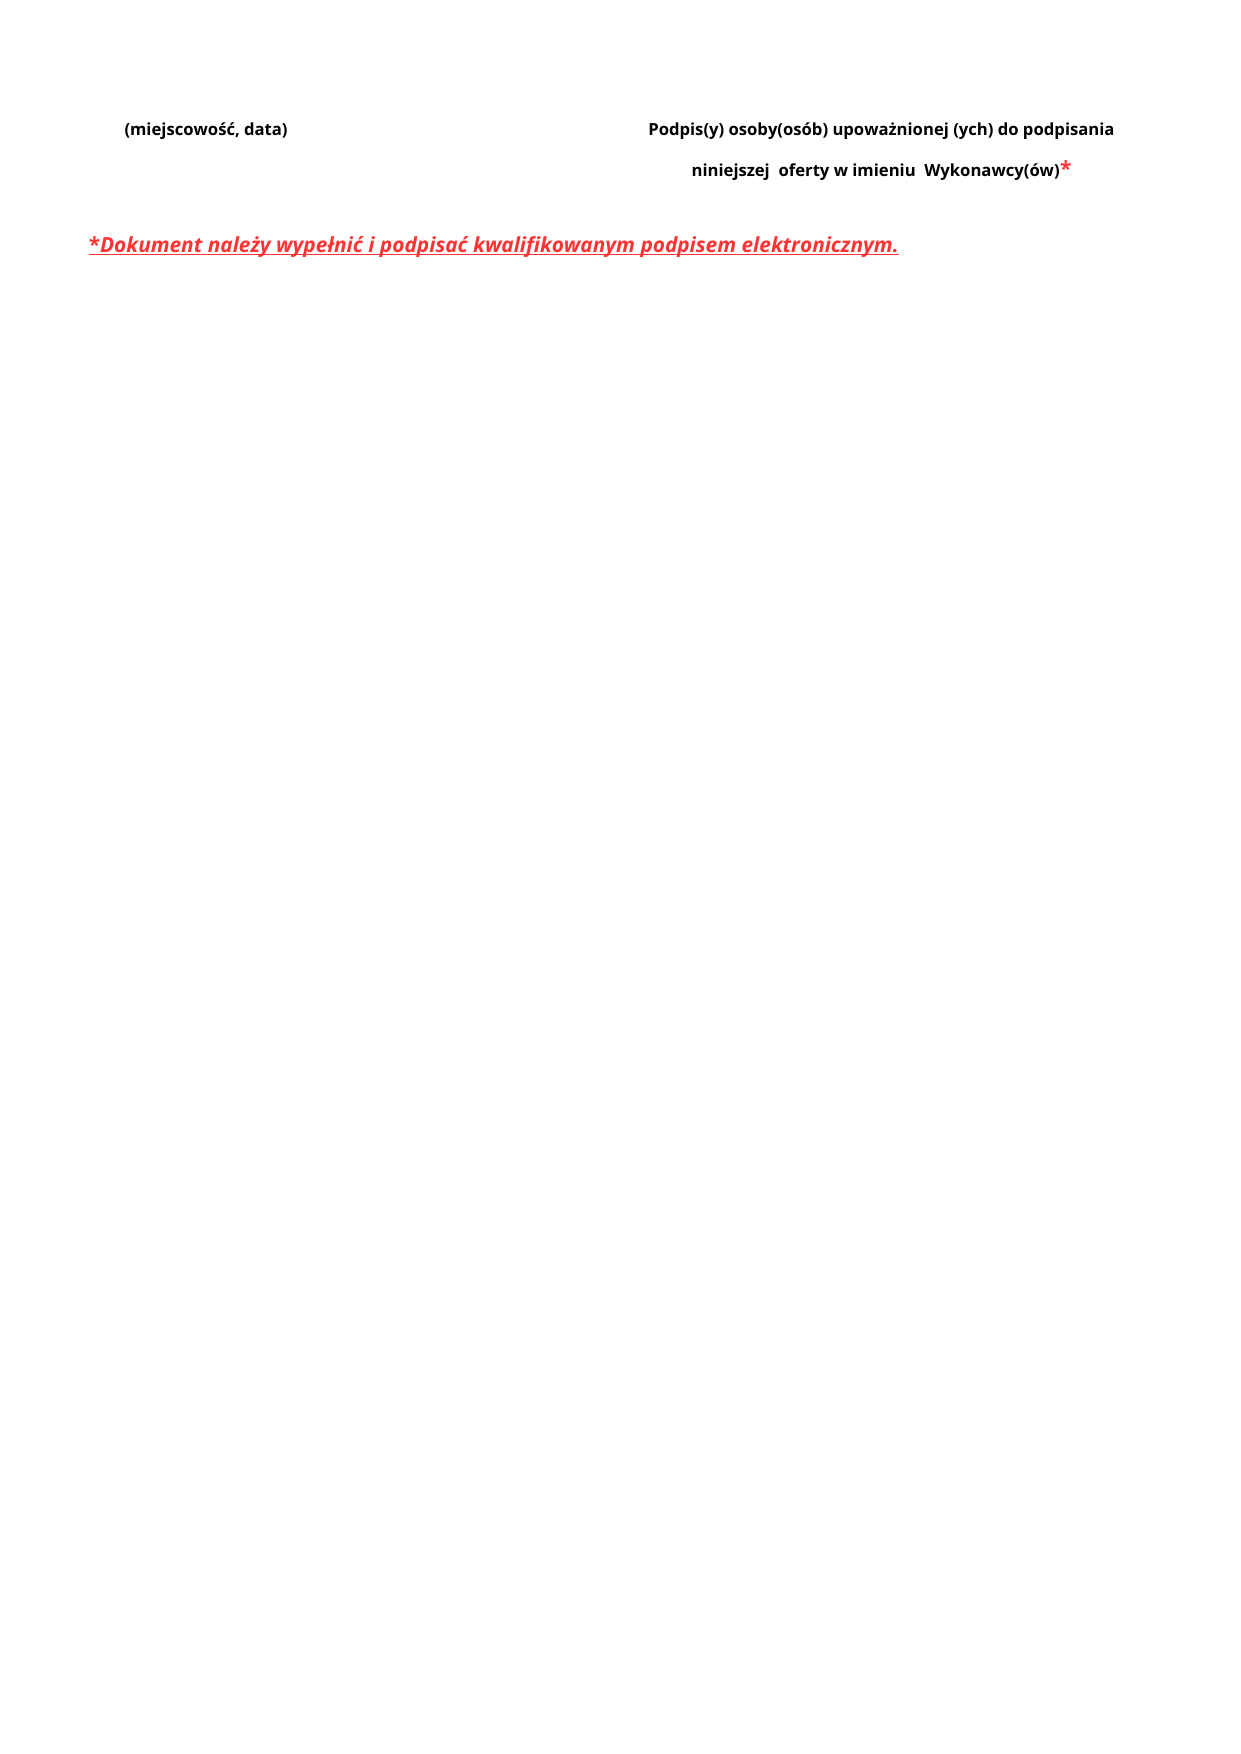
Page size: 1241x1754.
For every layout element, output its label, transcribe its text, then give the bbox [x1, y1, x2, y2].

text (miejscowość, data) Podpis(y) osoby(osób) upoważnionej (ych) do podpisania niniejszej oferty w imieniu Wykonawcy(ów)* [87, 118, 1152, 183]
text *Dokument należy wypełnić i podpisać kwalifikowanym podpisem elektronicznym. [88, 230, 1152, 258]
